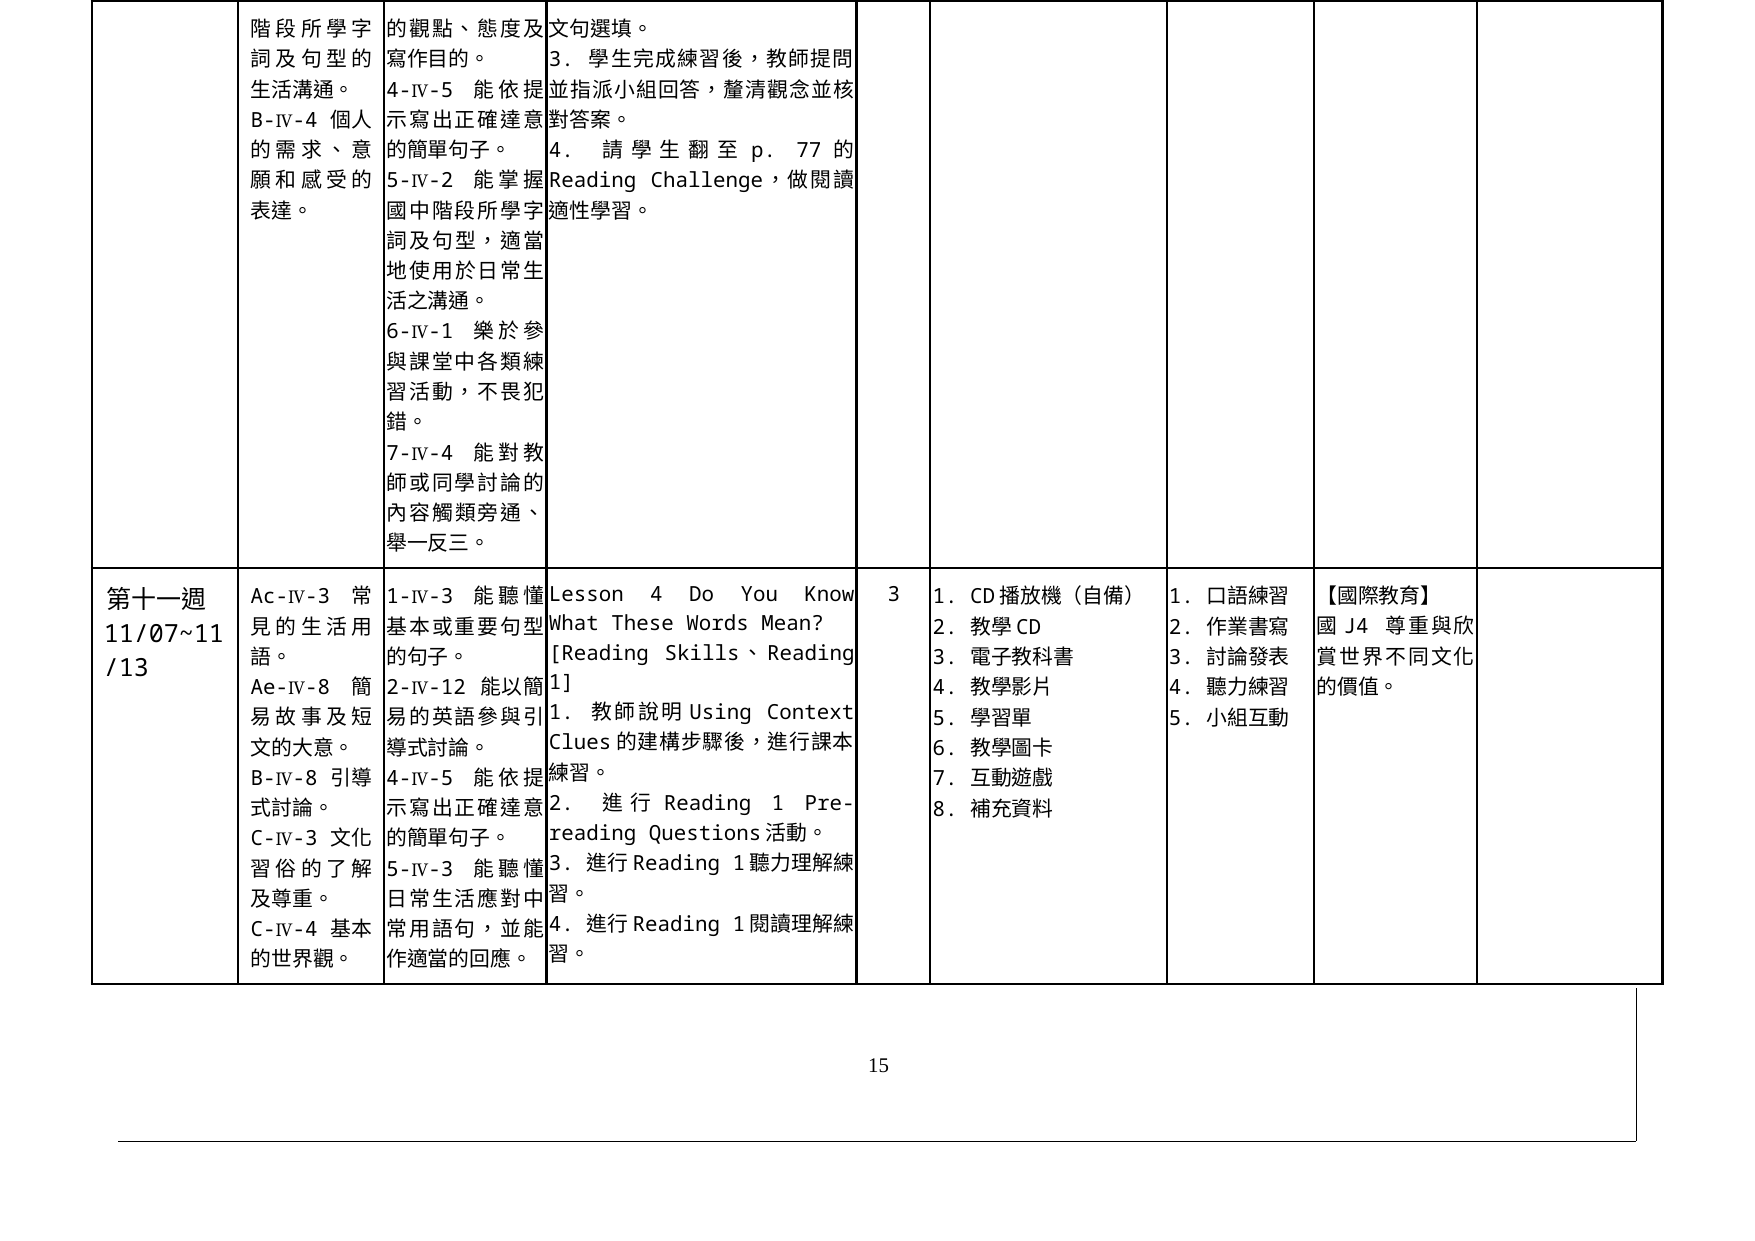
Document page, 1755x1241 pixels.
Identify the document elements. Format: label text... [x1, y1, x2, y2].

table_cell [1478, 2, 1661, 567]
table_cell [931, 2, 1166, 567]
table_cell [1168, 2, 1313, 567]
table_cell [93, 2, 237, 567]
table_cell 的觀點、態度及寫作目的。 4-Ⅳ-5 能依提示寫出正確達意的簡單句子。 5-Ⅳ-2 能掌握國中階段所學字詞及句型，適當地使用於日常生活之溝通。 6-Ⅳ-1 樂於參與課堂中各類練習活動，不畏犯錯。 7-Ⅳ-4 能對教師或同學討論的內容觸類旁通、舉一反三。 [385, 2, 545, 567]
table_cell [1478, 569, 1661, 983]
table_cell 3 [858, 569, 929, 983]
table_cell 文句選填。 3. 學生完成練習後，教師提問並指派小組回答，釐清觀念並核對答案。 4. 請學生翻至p. 77的Reading Challenge，做閱讀適性學習。 [548, 2, 855, 567]
table_cell [858, 2, 929, 567]
table_cell 1. 口語練習 2. 作業書寫 3. 討論發表 4. 聽力練習 5. 小組互動 [1168, 569, 1313, 983]
table_cell 第十一週11/07~11/13 [93, 569, 237, 983]
table_cell 1. CD播放機（自備） 2. 教學CD 3. 電子教科書 4. 教學影片 5. 學習單 6. 教學圖卡 7. 互動遊戲 8. 補充資料 [931, 569, 1166, 983]
table_cell Lesson 4 Do You Know What These Words Mean? [Reading Skills、Reading 1] 1. 教師說明Using Context Clues的建構步驟後，進行課本練習。 2. 進行Reading 1 Pre-reading Questions活動。 3. 進行Reading 1聽力理解練習。 4. 進行Reading 1閱讀理解練習。 [548, 569, 855, 983]
table_cell [1315, 2, 1476, 567]
table_cell 階段所學字詞及句型的生活溝通。 B-Ⅳ-4 個人的需求、意願和感受的表達。 [239, 2, 383, 567]
table_cell 1-Ⅳ-3 能聽懂基本或重要句型的句子。 2-Ⅳ-12 能以簡易的英語參與引導式討論。 4-Ⅳ-5 能依提示寫出正確達意的簡單句子。 5-Ⅳ-3 能聽懂日常生活應對中常用語句，並能作適當的回應。 [385, 569, 545, 983]
table_cell 【國際教育】 國J4 尊重與欣賞世界不同文化的價值。 [1315, 569, 1476, 983]
table_cell Ac-Ⅳ-3 常見的生活用語。 Ae-Ⅳ-8 簡易故事及短文的大意。 B-Ⅳ-8 引導式討論。 C-Ⅳ-3 文化習俗的了解及尊重。 C-Ⅳ-4 基本的世界觀。 [239, 569, 383, 983]
